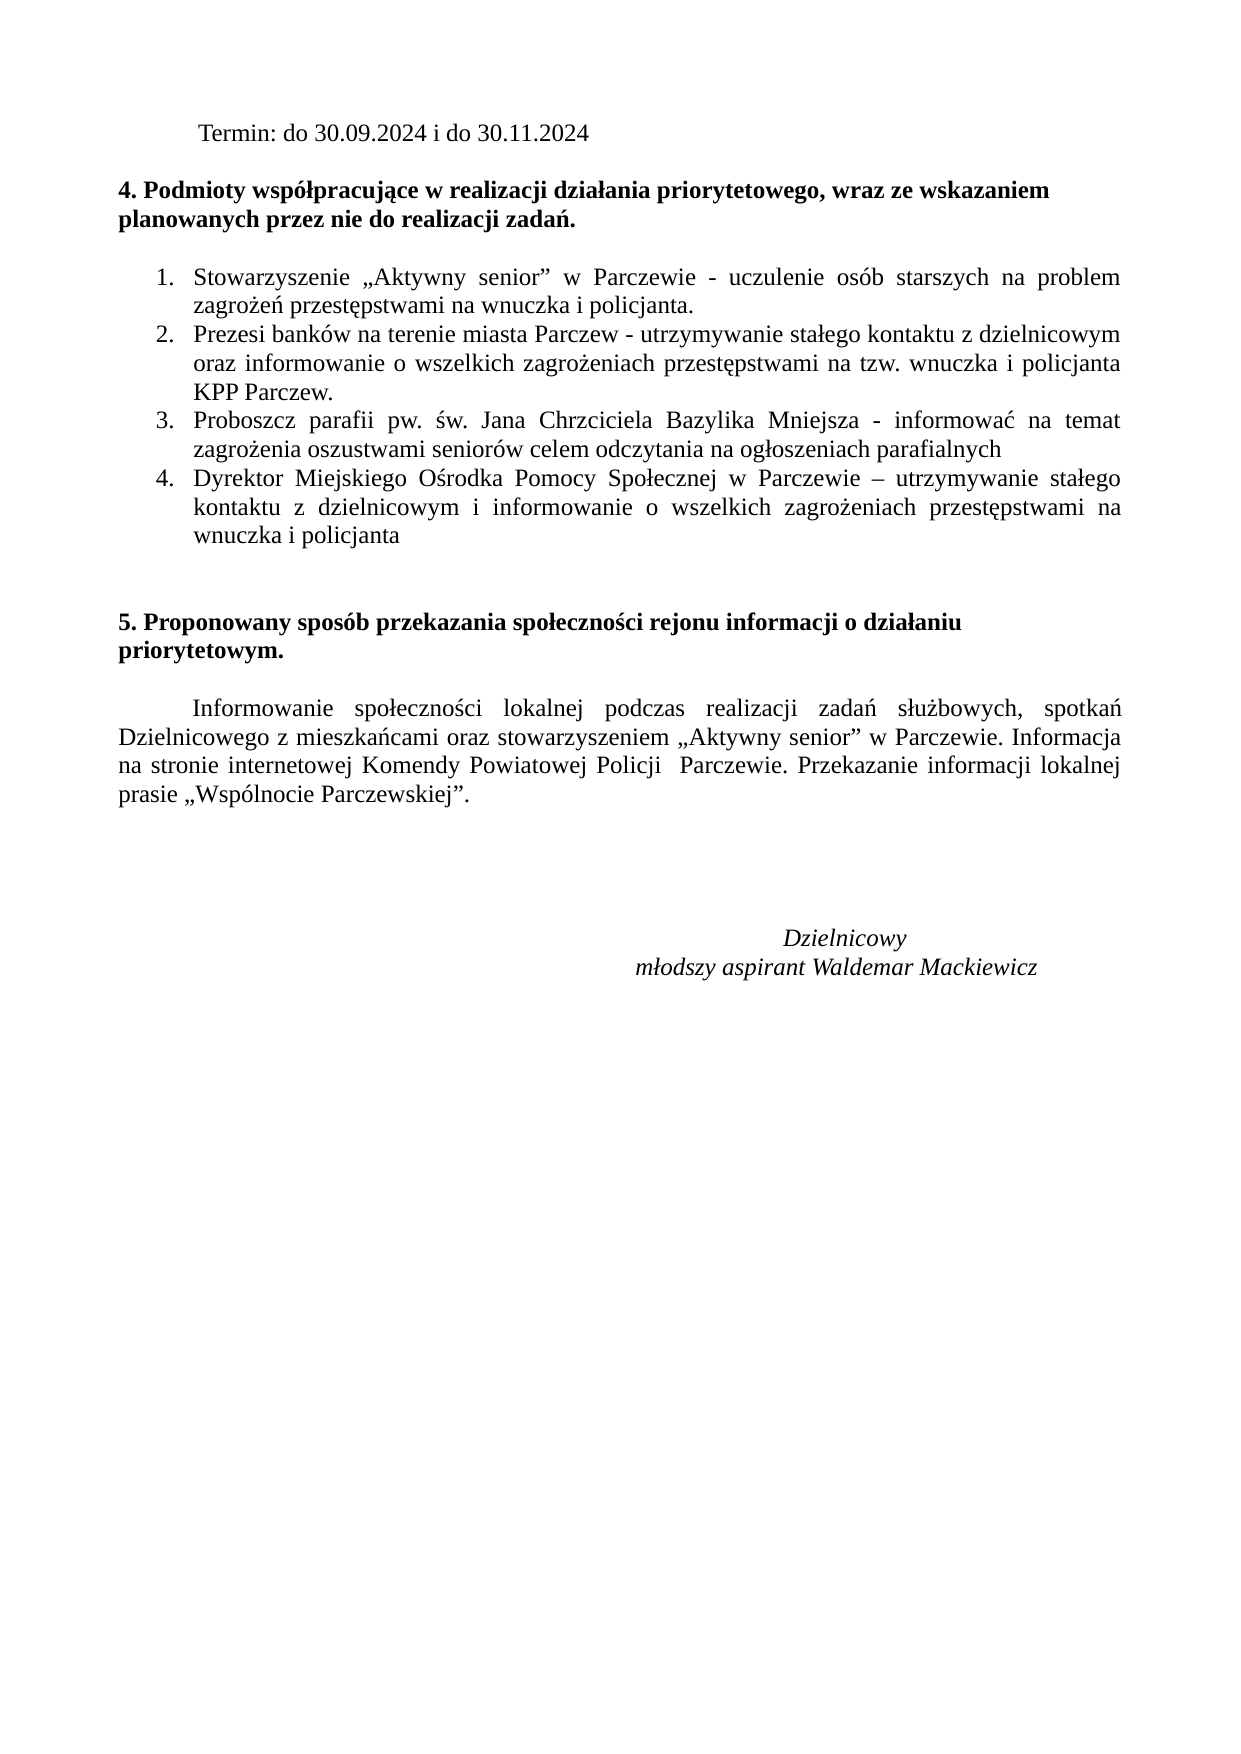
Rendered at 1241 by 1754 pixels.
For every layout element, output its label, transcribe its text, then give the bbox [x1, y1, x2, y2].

text 4. Podmioty współpracujące w realizacji działania priorytetowego, wraz ze wskazaniem planowanych przez nie do realizacji zadań. [118, 176, 1122, 233]
text 5. Proponowany sposób przekazania społeczności rejonu informacji o działaniu priorytetowym. [118, 607, 1122, 664]
list Stowarzyszenie „Aktywny senior” w Parczewie - uczulenie osób starszych na problem zagrożeń przestępstwami na wnuczka i policjanta. [156, 262, 1122, 319]
list Prezesi banków na terenie miasta Parczew - utrzymywanie stałego kontaktu z dzielnicowym oraz informowanie o wszelkich zagrożeniach przestępstwami na tzw. wnuczka i policjanta KPP Parczew. [156, 319, 1122, 406]
text Informowanie społeczności lokalnej podczas realizacji zadań służbowych, spotkań Dzielnicowego z mieszkańcami oraz stowarzyszeniem „Aktywny senior” w Parczewie. Informacja na stronie internetowej Komendy Powiatowej Policji Parczewie. Przekazanie informacji lokalnej prasie „Wspólnocie Parczewskiej”. [118, 693, 1122, 808]
text Dzielnicowy [709, 923, 1122, 952]
list Dyrektor Miejskiego Ośrodka Pomocy Społecznej w Parczewie – utrzymywanie stałego kontaktu z dzielnicowym i informowanie o wszelkich zagrożeniach przestępstwami na wnuczka i policjanta [156, 463, 1122, 549]
text Termin: do 30.09.2024 i do 30.11.2024 [118, 118, 1122, 147]
list Proboszcz parafii pw. św. Jana Chrzciciela Bazylika Mniejsza - informować na temat zagrożenia oszustwami seniorów celem odczytania na ogłoszeniach parafialnych [156, 406, 1122, 463]
text młodszy aspirant Waldemar Mackiewicz [561, 952, 1122, 981]
